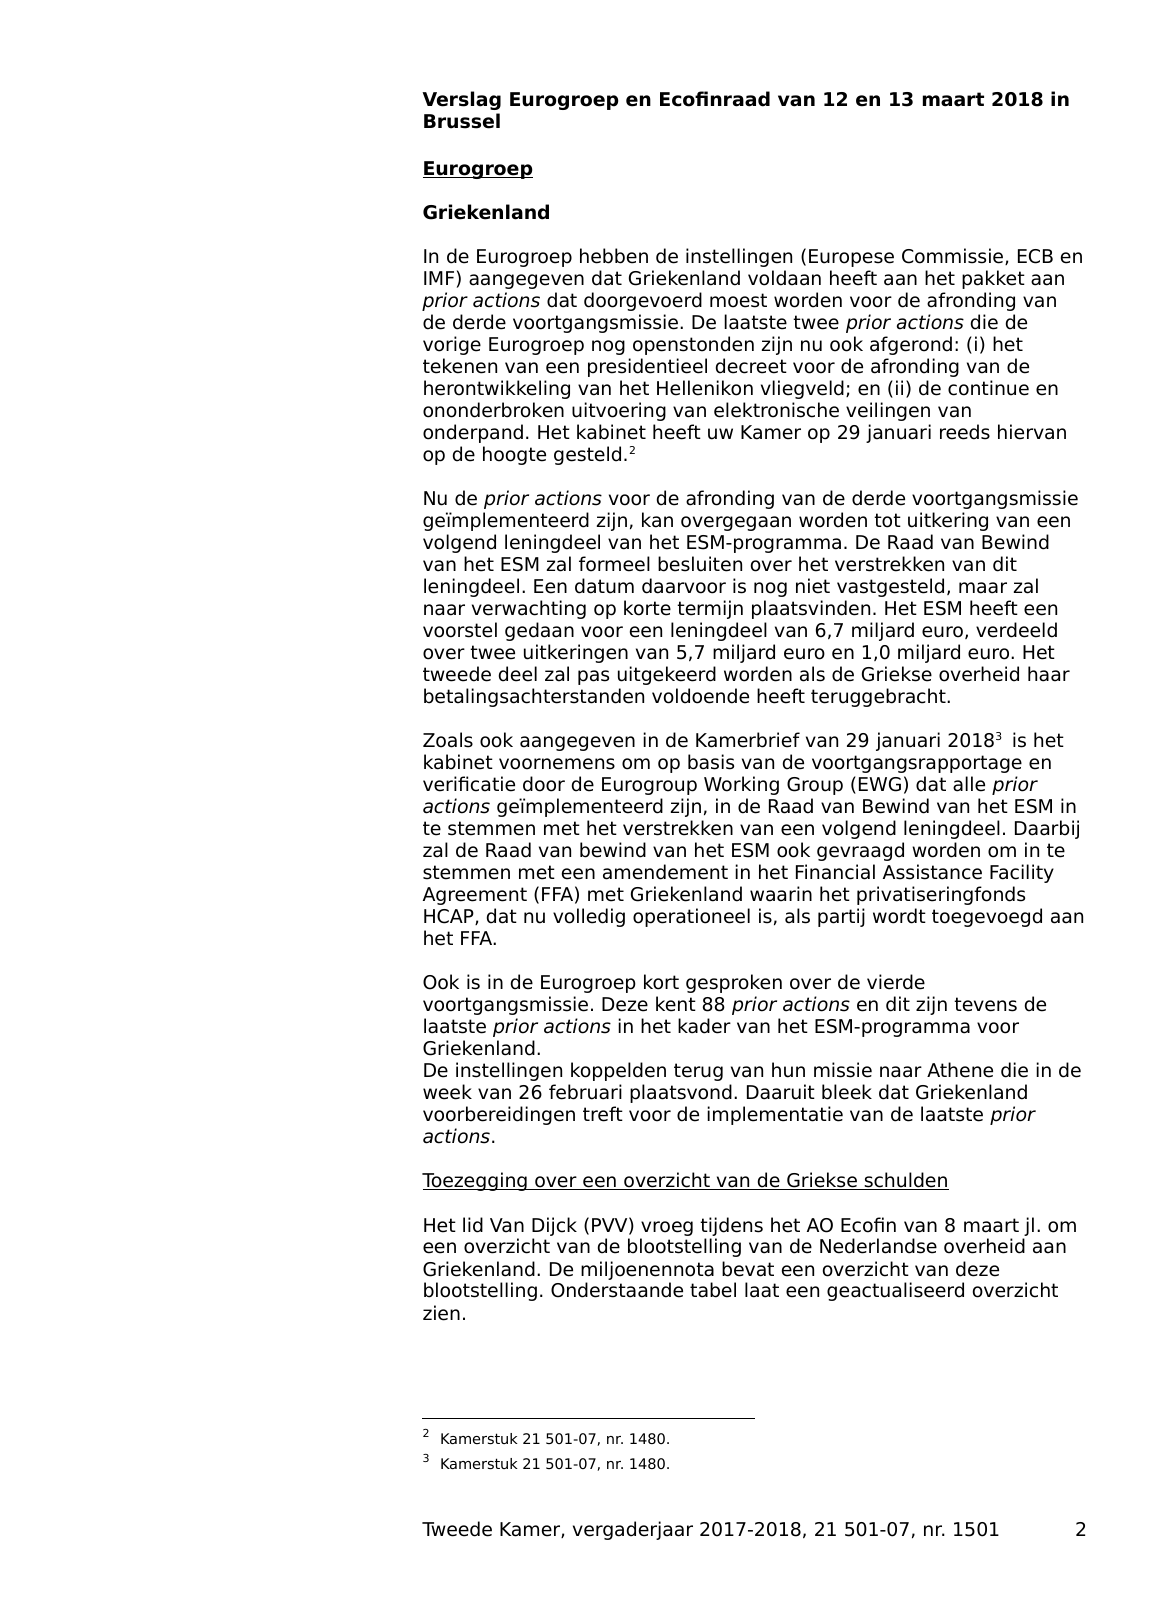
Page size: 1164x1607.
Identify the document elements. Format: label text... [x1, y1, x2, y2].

text In de Eurogroep hebben de instellingen (Europese Commissie, ECB en IMF) aangegeven dat Griekenland voldaan heeft aan het pakket aan prior actions dat doorgevoerd moest worden voor de afronding van de derde voortgangsmissie. De laatste twee prior actions die de vorige Eurogroep nog openstonden zijn nu ook afgerond: (i) het tekenen van een presidentieel decreet voor de afronding van de herontwikkeling van het Hellenikon vliegveld; en (ii) de continue en ononderbroken uitvoering van elektronische veilingen van onderpand. Het kabinet heeft uw Kamer op 29 januari reeds hiervan op de hoogte gesteld. [422, 246, 1087, 466]
text Kamerstuk 21 501-07, nr. 1480. [422, 1427, 1087, 1449]
text De instellingen koppelden terug van hun missie naar Athene die in de week van 26 februari plaatsvond. Daaruit bleek dat Griekenland voorbereidingen treft voor de implementatie van de laatste prior actions. [422, 1060, 1087, 1148]
text Kamerstuk 21 501-07, nr. 1480. [422, 1452, 1087, 1474]
subtitle Toezegging over een overzicht van de Griekse schulden [422, 1170, 1087, 1192]
text Het lid Van Dijck (PVV) vroeg tijdens het AO Ecofin van 8 maart jl. om een overzicht van de blootstelling van de Nederlandse overheid aan Griekenland. De miljoenennota bevat een overzicht van deze blootstelling. Onderstaande tabel laat een geactualiseerd overzicht zien. [422, 1214, 1087, 1324]
text Zoals ook aangegeven in de Kamerbrief van 29 januari 2018 is het kabinet voornemens om op basis van de voortgangsrapportage en verificatie door de Eurogroup Working Group (EWG) dat alle prior actions geïmplementeerd zijn, in de Raad van Bewind van het ESM in te stemmen met het verstrekken van een volgend leningdeel. Daarbij zal de Raad van bewind van het ESM ook gevraagd worden om in te stemmen met een amendement in het Financial Assistance Facility Agreement (FFA) met Griekenland waarin het privatiseringfonds HCAP, dat nu volledig operationeel is, als partij wordt toegevoegd aan het FFA. [422, 730, 1087, 950]
text Nu de prior actions voor de afronding van de derde voortgangsmissie geïmplementeerd zijn, kan overgegaan worden tot uitkering van een volgend leningdeel van het ESM-programma. De Raad van Bewind van het ESM zal formeel besluiten over het verstrekken van dit leningdeel. Een datum daarvoor is nog niet vastgesteld, maar zal naar verwachting op korte termijn plaatsvinden. Het ESM heeft een voorstel gedaan voor een leningdeel van 6,7 miljard euro, verdeeld over twee uitkeringen van 5,7 miljard euro en 1,0 miljard euro. Het tweede deel zal pas uitgekeerd worden als de Griekse overheid haar betalingsachterstanden voldoende heeft teruggebracht. [422, 488, 1087, 708]
subtitle Griekenland [422, 202, 1087, 224]
subtitle Eurogroep [422, 158, 1087, 180]
text Ook is in de Eurogroep kort gesproken over de vierde voortgangsmissie. Deze kent 88 prior actions en dit zijn tevens de laatste prior actions in het kader van het ESM-programma voor Griekenland. [422, 972, 1087, 1060]
subtitle Verslag Eurogroep en Ecofinraad van 12 en 13 maart 2018 in Brussel [422, 89, 1087, 133]
